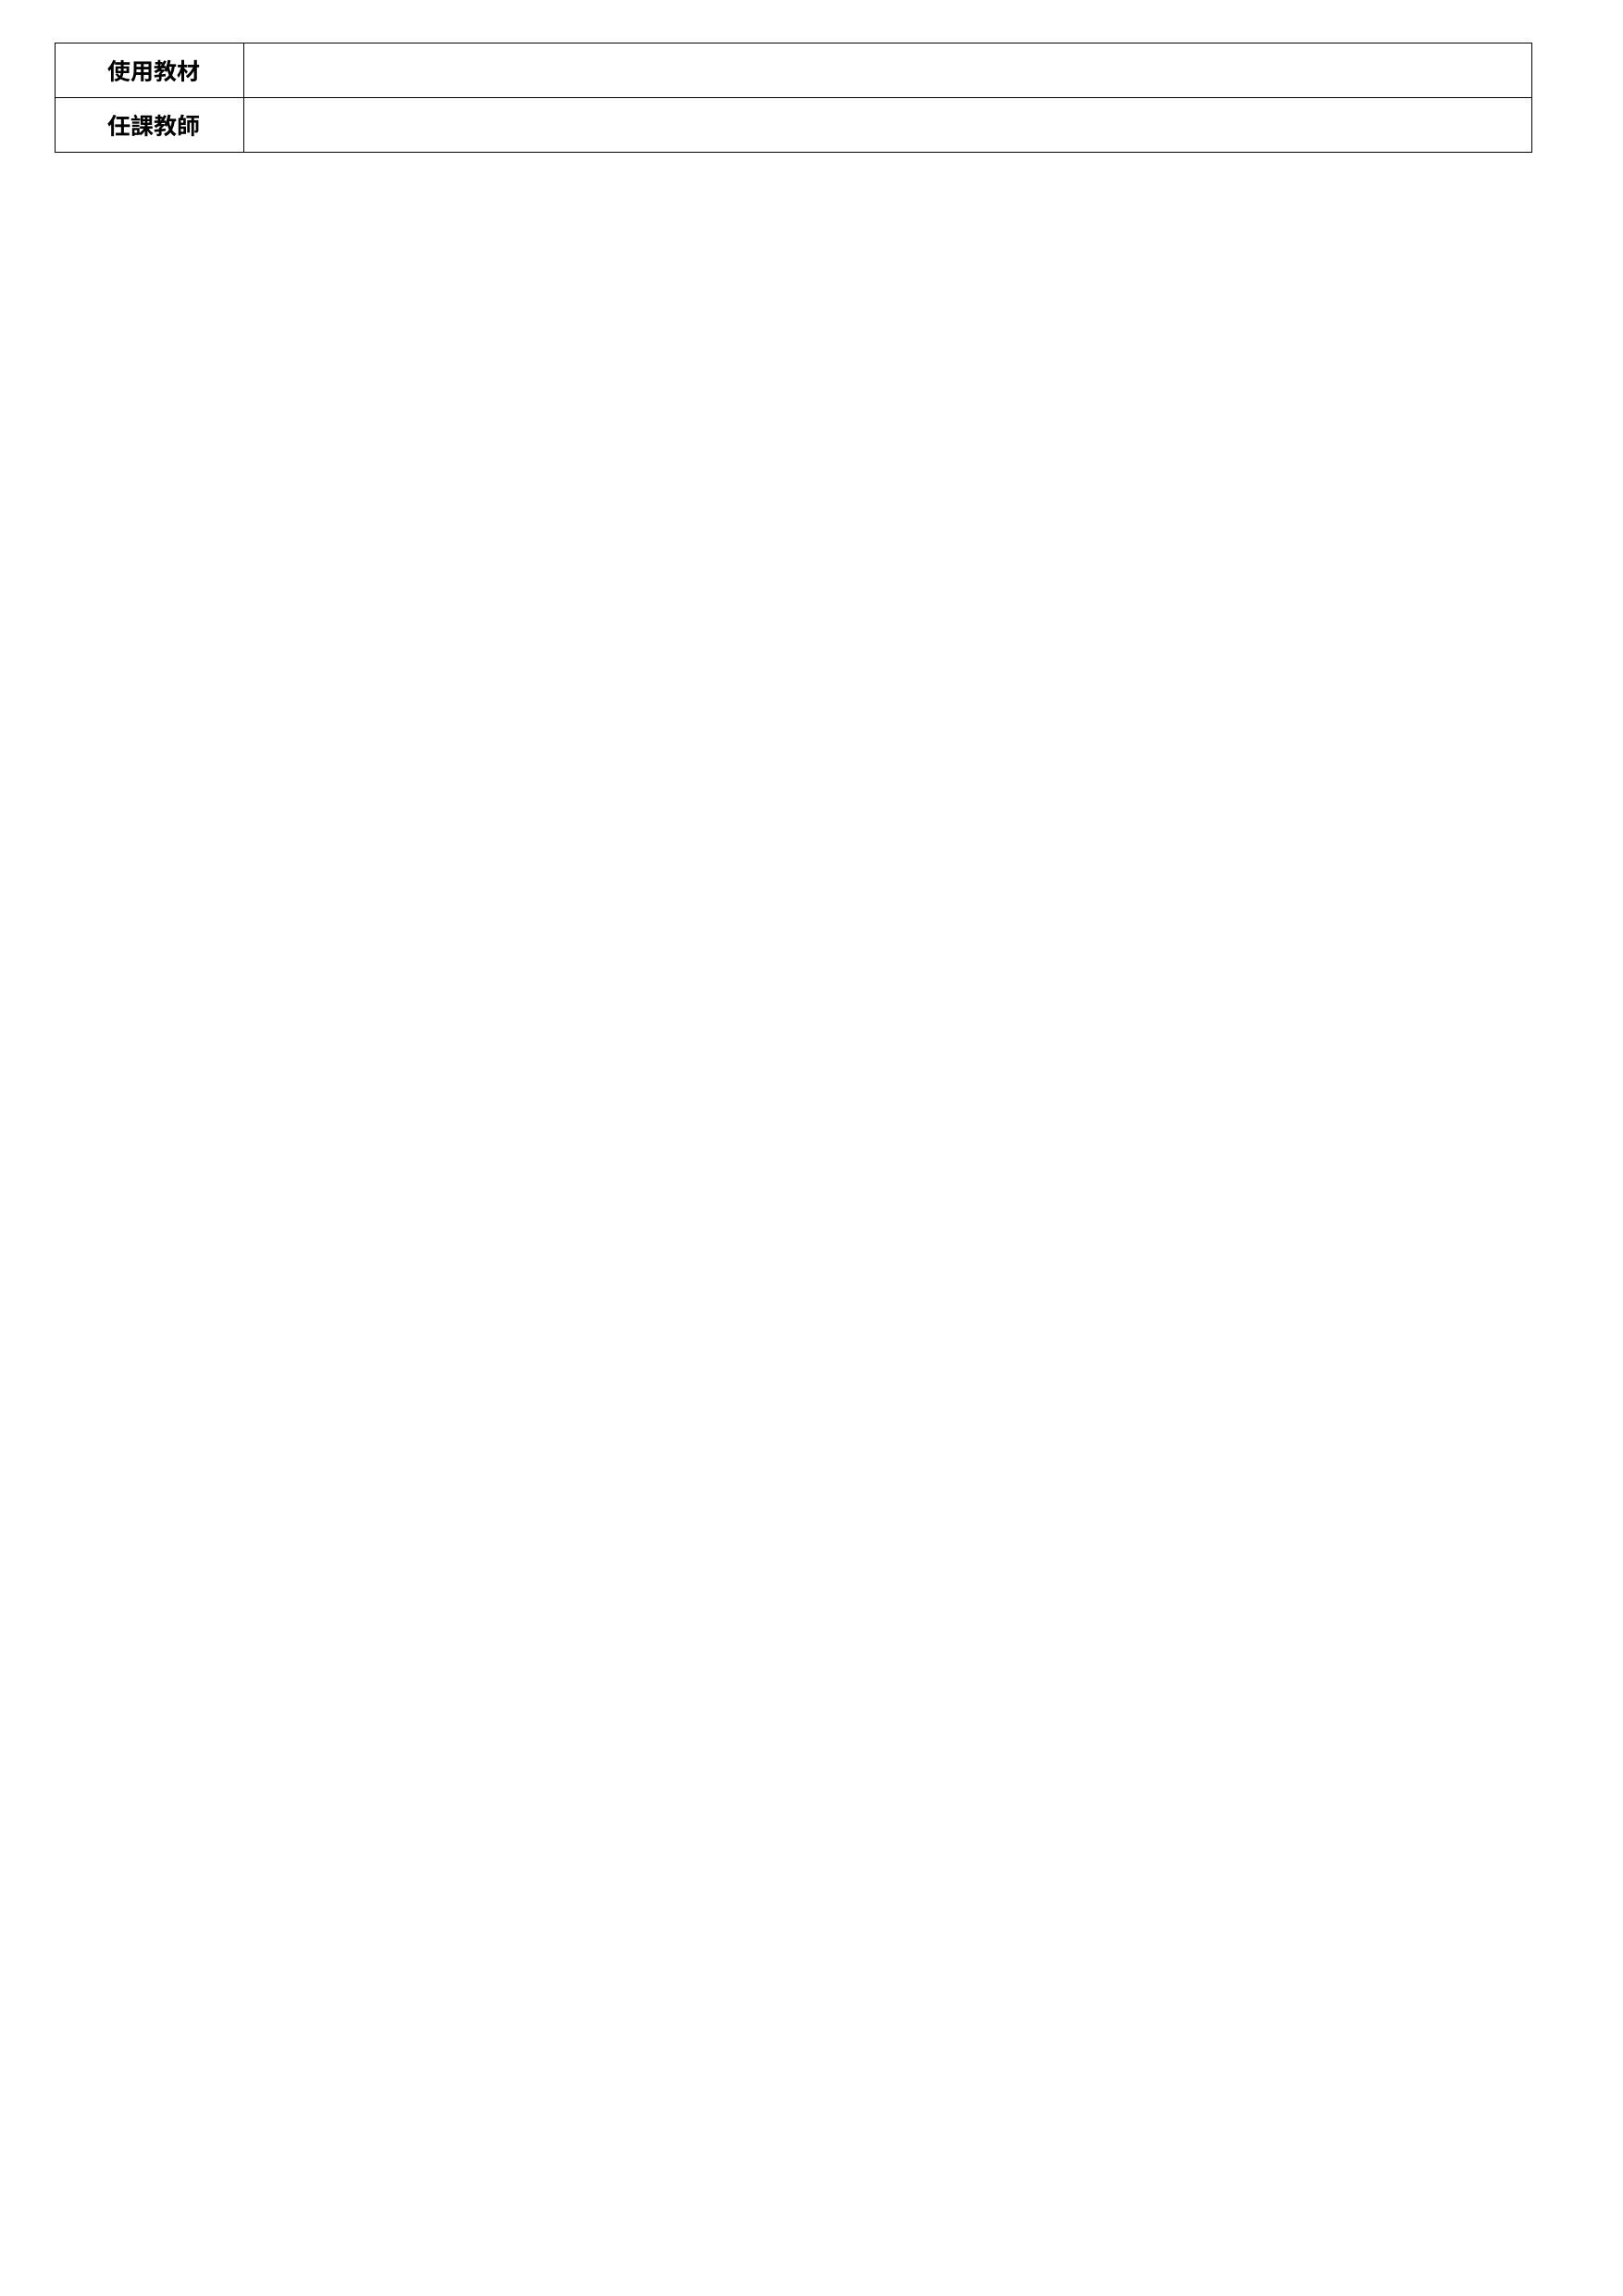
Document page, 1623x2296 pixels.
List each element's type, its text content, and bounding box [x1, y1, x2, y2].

table_cell [244, 98, 1531, 152]
table_cell 任課教師 [56, 98, 243, 152]
table_cell 使用教材 [56, 43, 243, 97]
table_cell [244, 43, 1531, 97]
